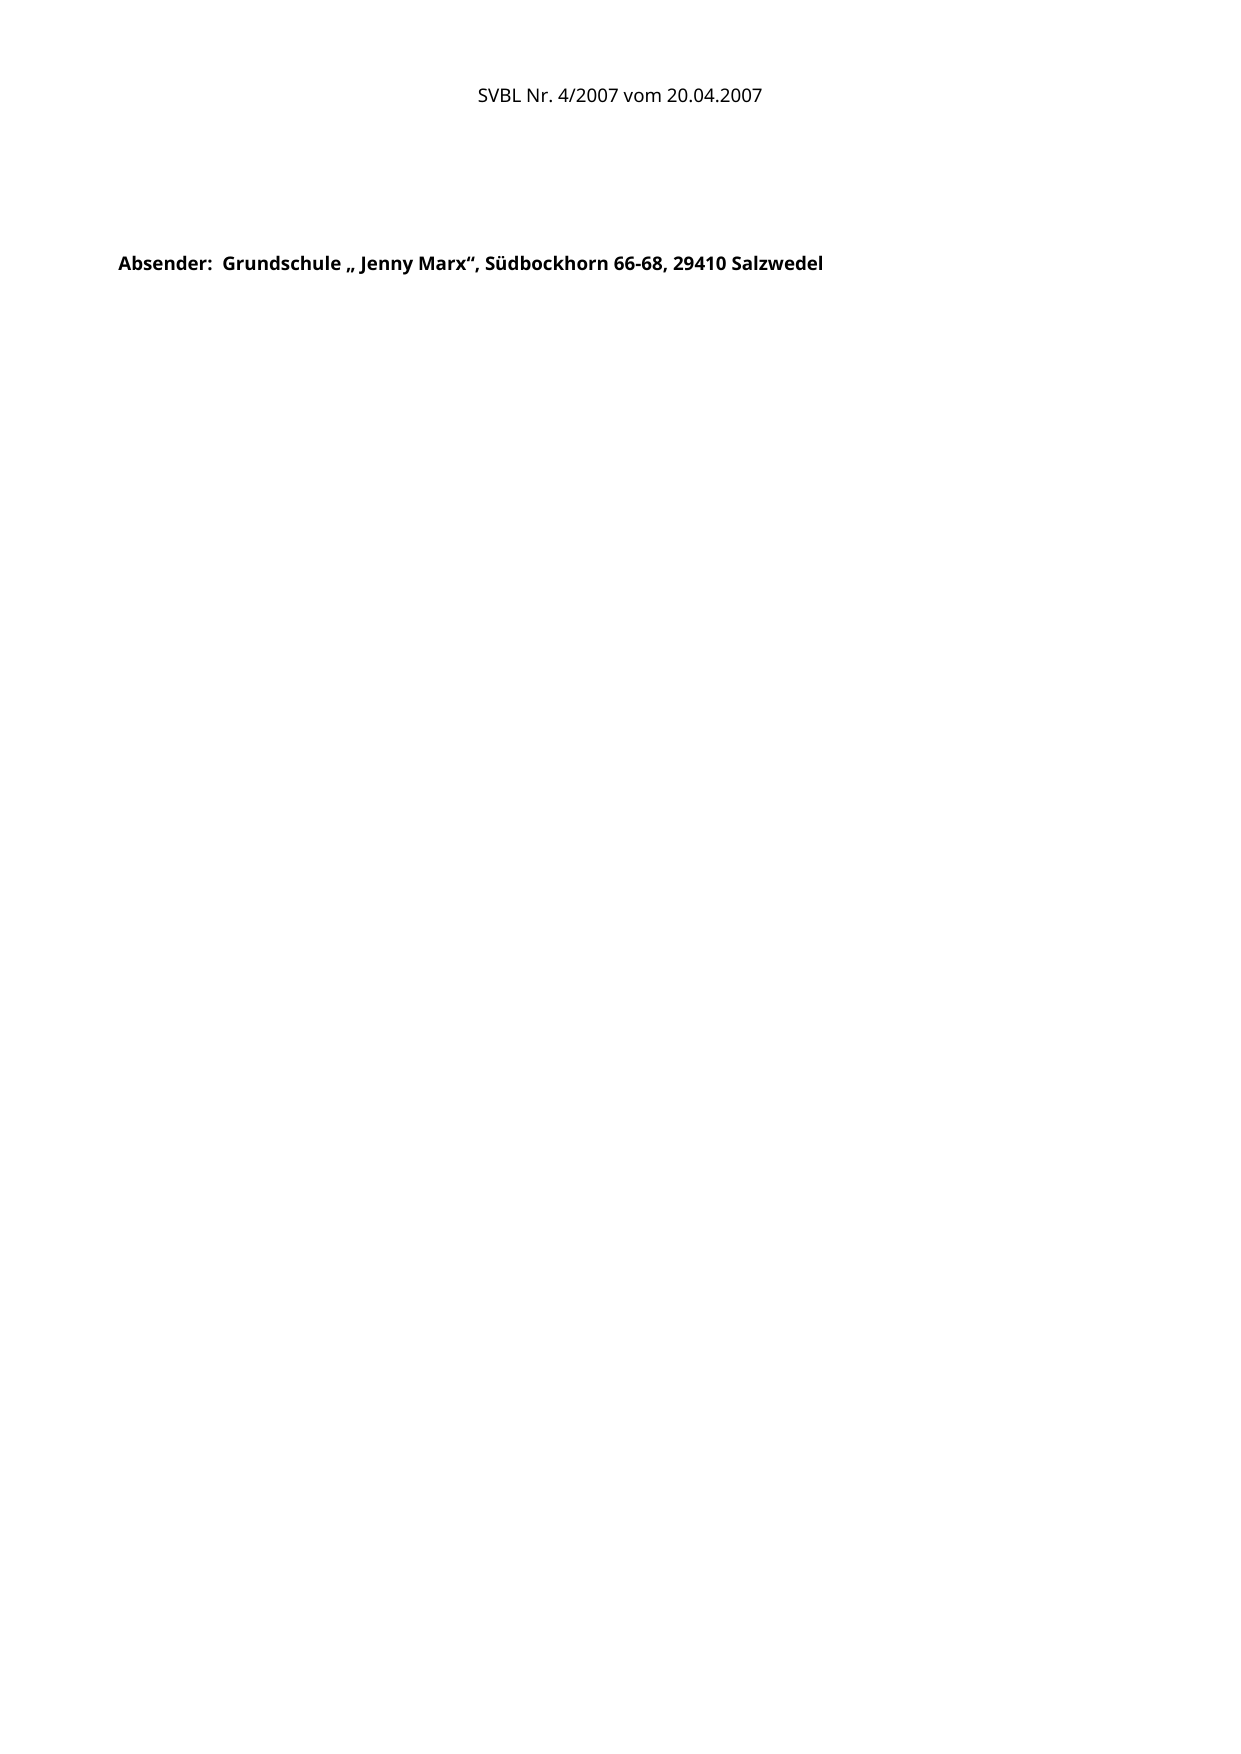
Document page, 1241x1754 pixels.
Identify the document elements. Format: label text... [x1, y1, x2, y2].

subtitle Absender: Grundschule „ Jenny Marx“, Südbockhorn 66-68, 29410 Salzwedel [118, 251, 1122, 276]
